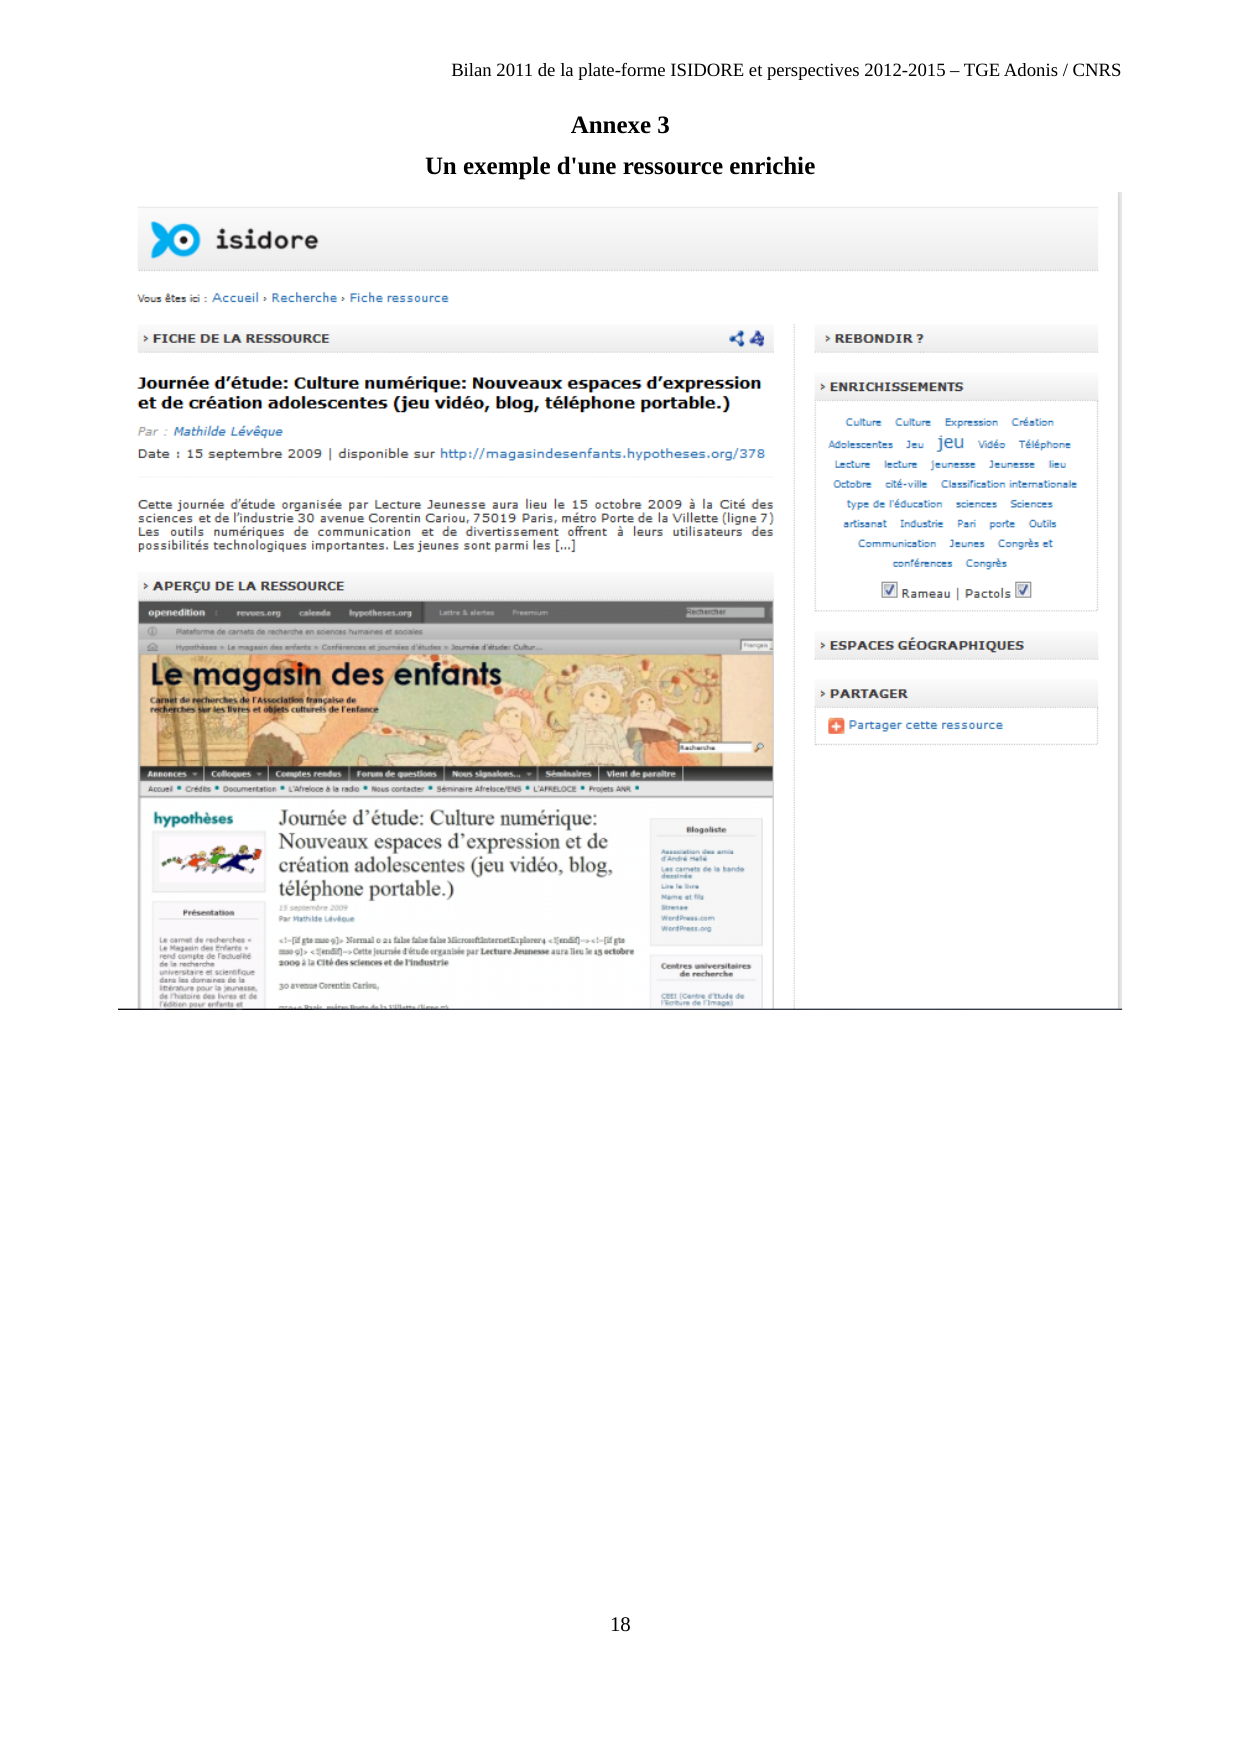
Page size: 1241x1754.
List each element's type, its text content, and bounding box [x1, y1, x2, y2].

text Un exemple d'une ressource enrichie [118, 151, 1122, 180]
text Annexe 3 [118, 110, 1122, 139]
picture [118, 192, 1123, 1010]
